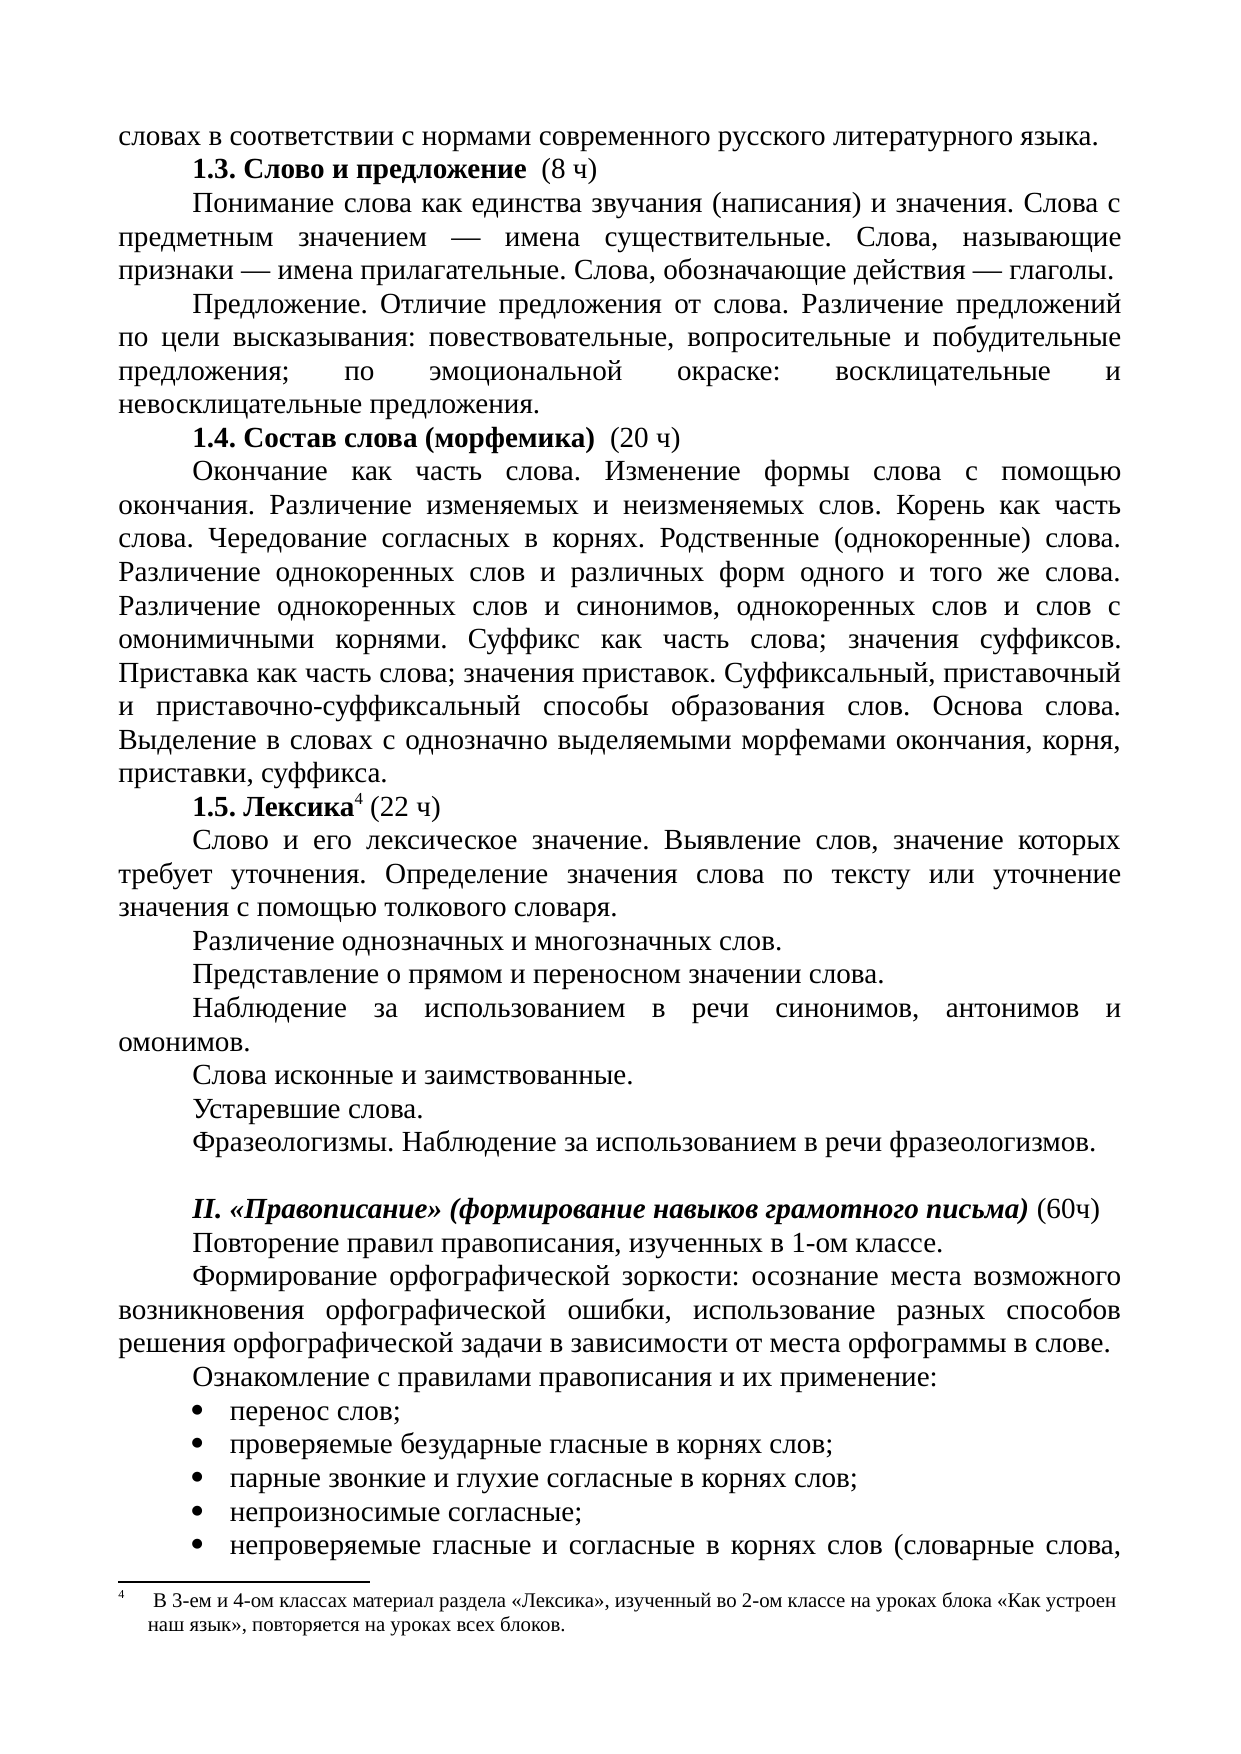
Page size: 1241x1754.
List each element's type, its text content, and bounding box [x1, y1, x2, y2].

list перенос слов; [192, 1393, 1122, 1426]
text Повторение правил правописания, изученных в 1-ом классе. [118, 1225, 1122, 1258]
text 1.3. Слово и предложение (8 ч) [118, 152, 1122, 185]
text Наблюдение за использованием в речи синонимов, антонимов и омонимов. [118, 990, 1122, 1057]
list непроверяемые гласные и согласные в корнях слов (словарные слова, [192, 1527, 1122, 1561]
text 1.4. Состав слова (морфемика) (20 ч) [118, 420, 1122, 453]
list проверяемые безударные гласные в корнях слов; [192, 1426, 1122, 1460]
text Ознакомление с правилами правописания и их применение: [118, 1359, 1122, 1393]
text Представление о прямом и переносном значении слова. [118, 957, 1122, 990]
text Фразеологизмы. Наблюдение за использованием в речи фразеологизмов. [118, 1124, 1122, 1158]
text 1.5. Лексика (22 ч) [118, 789, 1122, 822]
text Окончание как часть слова. Изменение формы слова с помощью окончания. Различение изменяемых и неизменяемых слов. Корень как часть слова. Чередование согласных в корнях. Родственные (однокоренные) слова. Различение однокоренных слов и различных форм одного и того же слова. Различение однокоренных слов и синонимов, однокоренных слов и слов с омонимичными корнями. Суффикс как часть слова; значения суффиксов. Приставка как часть слова; значения приставок. Суффиксальный, приставочный и приставочно-суффиксальный способы образования слов. Основа слова. Выделение в словах с однозначно выделяемыми морфемами окончания, корня, приставки, суффикса. [118, 453, 1122, 789]
text Понимание слова как единства звучания (написания) и значения. Слова с предметным значением — имена существительные. Слова, называющие признаки — имена прилагательные. Слова, обозначающие действия — глаголы. [118, 185, 1122, 286]
text Слово и его лексическое значение. Выявление слов, значение которых требует уточнения. Определение значения слова по тексту или уточнение значения с помощью толкового словаря. [118, 822, 1122, 923]
text словах в соответствии с нормами современного русского литературного языка. [118, 118, 1122, 152]
text В 3-ем и 4-ом классах материал раздела «Лексика», изученный во 2-ом классе на уроках блока «Как устроен наш язык», повторяется на уроках всех блоков. [118, 1588, 1122, 1636]
text Формирование орфографической зоркости: осознание места возможного возникновения орфографической ошибки, использование разных способов решения орфографической задачи в зависимости от места орфограммы в слове. [118, 1258, 1122, 1359]
text Слова исконные и заимствованные. [118, 1057, 1122, 1091]
text II. «Правописание» (формирование навыков грамотного письма) (60ч) [118, 1191, 1122, 1225]
list непроизносимые согласные; [192, 1494, 1122, 1527]
list парные звонкие и глухие согласные в корнях слов; [192, 1460, 1122, 1494]
text Предложение. Отличие предложения от слова. Различение предложений по цели высказывания: повествовательные, вопросительные и побудительные предложения; по эмоциональной окраске: восклицательные и невосклицательные предложения. [118, 286, 1122, 420]
text Устаревшие слова. [118, 1091, 1122, 1124]
text Различение однозначных и многозначных слов. [118, 923, 1122, 957]
